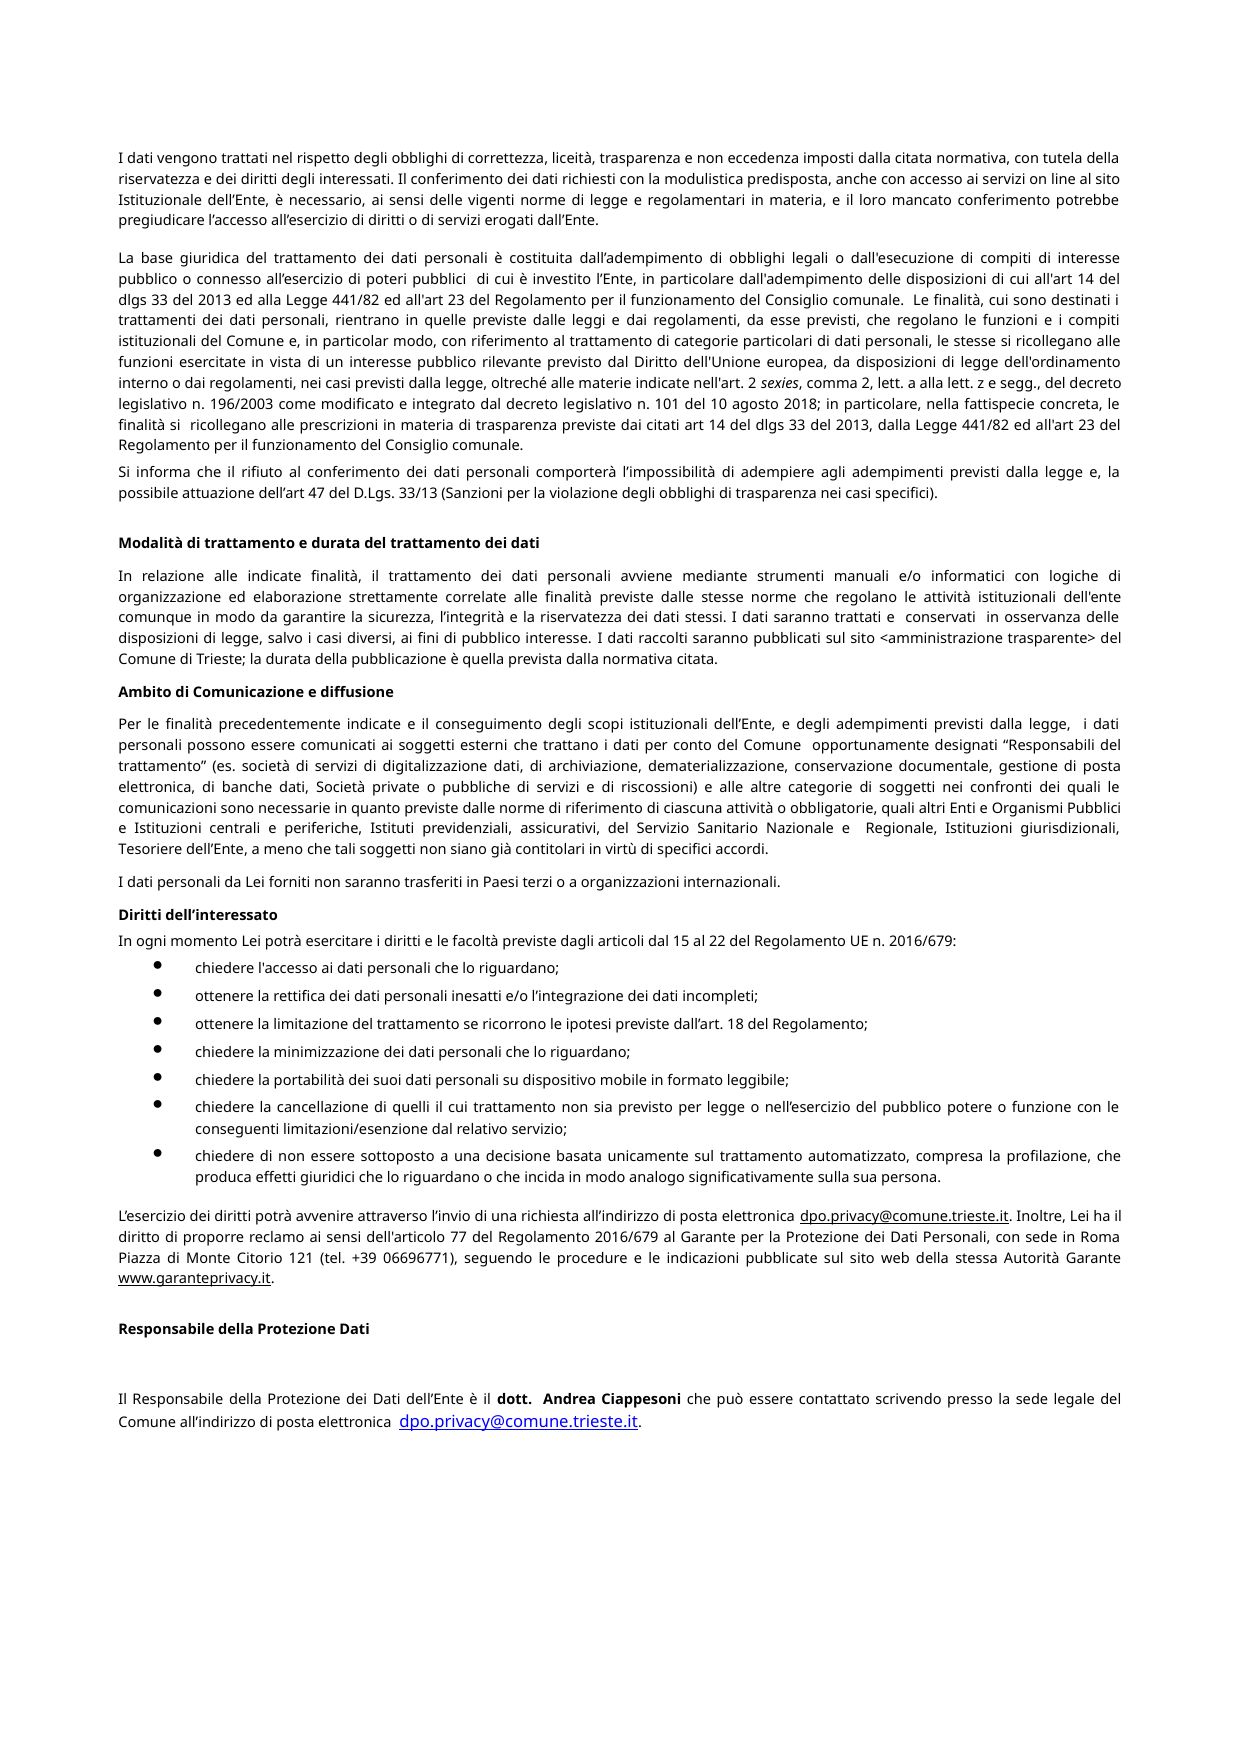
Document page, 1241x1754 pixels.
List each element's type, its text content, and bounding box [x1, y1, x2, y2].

text In ogni momento Lei potrà esercitare i diritti e le facoltà previste dagli articoli dal 15 al 22 del Regolamento UE n. 2016/679: [118, 931, 1122, 951]
list chiedere la portabilità dei suoi dati personali su dispositivo mobile in formato leggibile; [153, 1069, 1122, 1090]
list chiedere la minimizzazione dei dati personali che lo riguardano; [153, 1041, 1122, 1062]
text La base giuridica del trattamento dei dati personali è costituita dall’adempimento di obblighi legali o dall'esecuzione di compiti di interesse pubblico o connesso all’esercizio di poteri pubblici di cui è investito l’Ente, in particolare dall'adempimento delle disposizioni di cui all'art 14 del dlgs 33 del 2013 ed alla Legge 441/82 ed all'art 23 del Regolamento per il funzionamento del Consiglio comunale. Le finalità, cui sono destinati i trattamenti dei dati personali, rientrano in quelle previste dalle leggi e dai regolamenti, da esse previsti, che regolano le funzioni e i compiti istituzionali del Comune e, in particolar modo, con riferimento al trattamento di categorie particolari di dati personali, le stesse si ricollegano alle funzioni esercitate in vista di un interesse pubblico rilevante previsto dal Diritto dell'Unione europea, da disposizioni di legge dell'ordinamento interno o dai regolamenti, nei casi previsti dalla legge, oltreché alle materie indicate nell'art. 2 sexies, comma 2, lett. a alla lett. z e segg., del decreto legislativo n. 196/2003 come modificato e integrato dal decreto legislativo n. 101 del 10 agosto 2018; in particolare, nella fattispecie concreta, le finalità si ricollegano alle prescrizioni in materia di trasparenza previste dai citati art 14 del dlgs 33 del 2013, dalla Legge 441/82 ed all'art 23 del Regolamento per il funzionamento del Consiglio comunale. [118, 248, 1122, 455]
text Si informa che il rifiuto al conferimento dei dati personali comporterà l’impossibilità di adempiere agli adempimenti previsti dalla legge e, la possibile attuazione dell’art 47 del D.Lgs. 33/13 (Sanzioni per la violazione degli obblighi di trasparenza nei casi specifici). [118, 462, 1122, 503]
list chiedere l'accesso ai dati personali che lo riguardano; [153, 958, 1122, 979]
text Modalità di trattamento e durata del trattamento dei dati [118, 533, 1122, 553]
list ottenere la rettifica dei dati personali inesatti e/o l’integrazione dei dati incompleti; [153, 986, 1122, 1006]
text L’esercizio dei diritti potrà avvenire attraverso l’invio di una richiesta all’indirizzo di posta elettronica dpo.privacy@comune.trieste.it. Inoltre, Lei ha il diritto di proporre reclamo ai sensi dell'articolo 77 del Regolamento 2016/679 al Garante per la Protezione dei Dati Personali, con sede in Roma Piazza di Monte Citorio 121 (tel. +39 06696771), seguendo le procedure e le indicazioni pubblicate sul sito web della stessa Autorità Garante www.garanteprivacy.it. [118, 1206, 1122, 1288]
list chiedere la cancellazione di quelli il cui trattamento non sia previsto per legge o nell’esercizio del pubblico potere o funzione con le conseguenti limitazioni/esenzione dal relativo servizio; [153, 1097, 1122, 1138]
list ottenere la limitazione del trattamento se ricorrono le ipotesi previste dall’art. 18 del Regolamento; [153, 1013, 1122, 1034]
text Responsabile della Protezione Dati [118, 1319, 1122, 1338]
text Ambito di Comunicazione e diffusione [118, 681, 1122, 701]
text Il Responsabile della Protezione dei Dati dell’Ente è il dott. Andrea Ciappesoni che può essere contattato scrivendo presso la sede legale del Comune all’indirizzo di posta elettronica dpo.privacy@comune.trieste.it. [118, 1389, 1122, 1433]
text I dati personali da Lei forniti non saranno trasferiti in Paesi terzi o a organizzazioni internazionali. [118, 872, 1122, 892]
text In relazione alle indicate finalità, il trattamento dei dati personali avviene mediante strumenti manuali e/o informatici con logiche di organizzazione ed elaborazione strettamente correlate alle finalità previste dalle stesse norme che regolano le attività istituzionali dell'ente comunque in modo da garantire la sicurezza, l’integrità e la riservatezza dei dati stessi. I dati saranno trattati e conservati in osservanza delle disposizioni di legge, salvo i casi diversi, ai fini di pubblico interesse. I dati raccolti saranno pubblicati sul sito <amministrazione trasparente> del Comune di Trieste; la durata della pubblicazione è quella prevista dalla normativa citata. [118, 566, 1122, 669]
text Diritti dell’interessato [118, 904, 1122, 924]
text Per le finalità precedentemente indicate e il conseguimento degli scopi istituzionali dell’Ente, e degli adempimenti previsti dalla legge, i dati personali possono essere comunicati ai soggetti esterni che trattano i dati per conto del Comune opportunamente designati “Responsabili del trattamento” (es. società di servizi di digitalizzazione dati, di archiviazione, dematerializzazione, conservazione documentale, gestione di posta elettronica, di banche dati, Società private o pubbliche di servizi e di riscossioni) e alle altre categorie di soggetti nei confronti dei quali le comunicazioni sono necessarie in quanto previste dalle norme di riferimento di ciascuna attività o obbligatorie, quali altri Enti e Organismi Pubblici e Istituzioni centrali e periferiche, Istituti previdenziali, assicurativi, del Servizio Sanitario Nazionale e Regionale, Istituzioni giurisdizionali, Tesoriere dell’Ente, a meno che tali soggetti non siano già contitolari in virtù di specifici accordi. [118, 714, 1122, 859]
list chiedere di non essere sottoposto a una decisione basata unicamente sul trattamento automatizzato, compresa la profilazione, che produca effetti giuridici che lo riguardano o che incida in modo analogo significativamente sulla sua persona. [153, 1145, 1122, 1187]
text I dati vengono trattati nel rispetto degli obblighi di correttezza, liceità, trasparenza e non eccedenza imposti dalla citata normativa, con tutela della riservatezza e dei diritti degli interessati. Il conferimento dei dati richiesti con la modulistica predisposta, anche con accesso ai servizi on line al sito Istituzionale dell’Ente, è necessario, ai sensi delle vigenti norme di legge e regolamentari in materia, e il loro mancato conferimento potrebbe pregiudicare l’accesso all’esercizio di diritti o di servizi erogati dall’Ente. [118, 148, 1122, 230]
